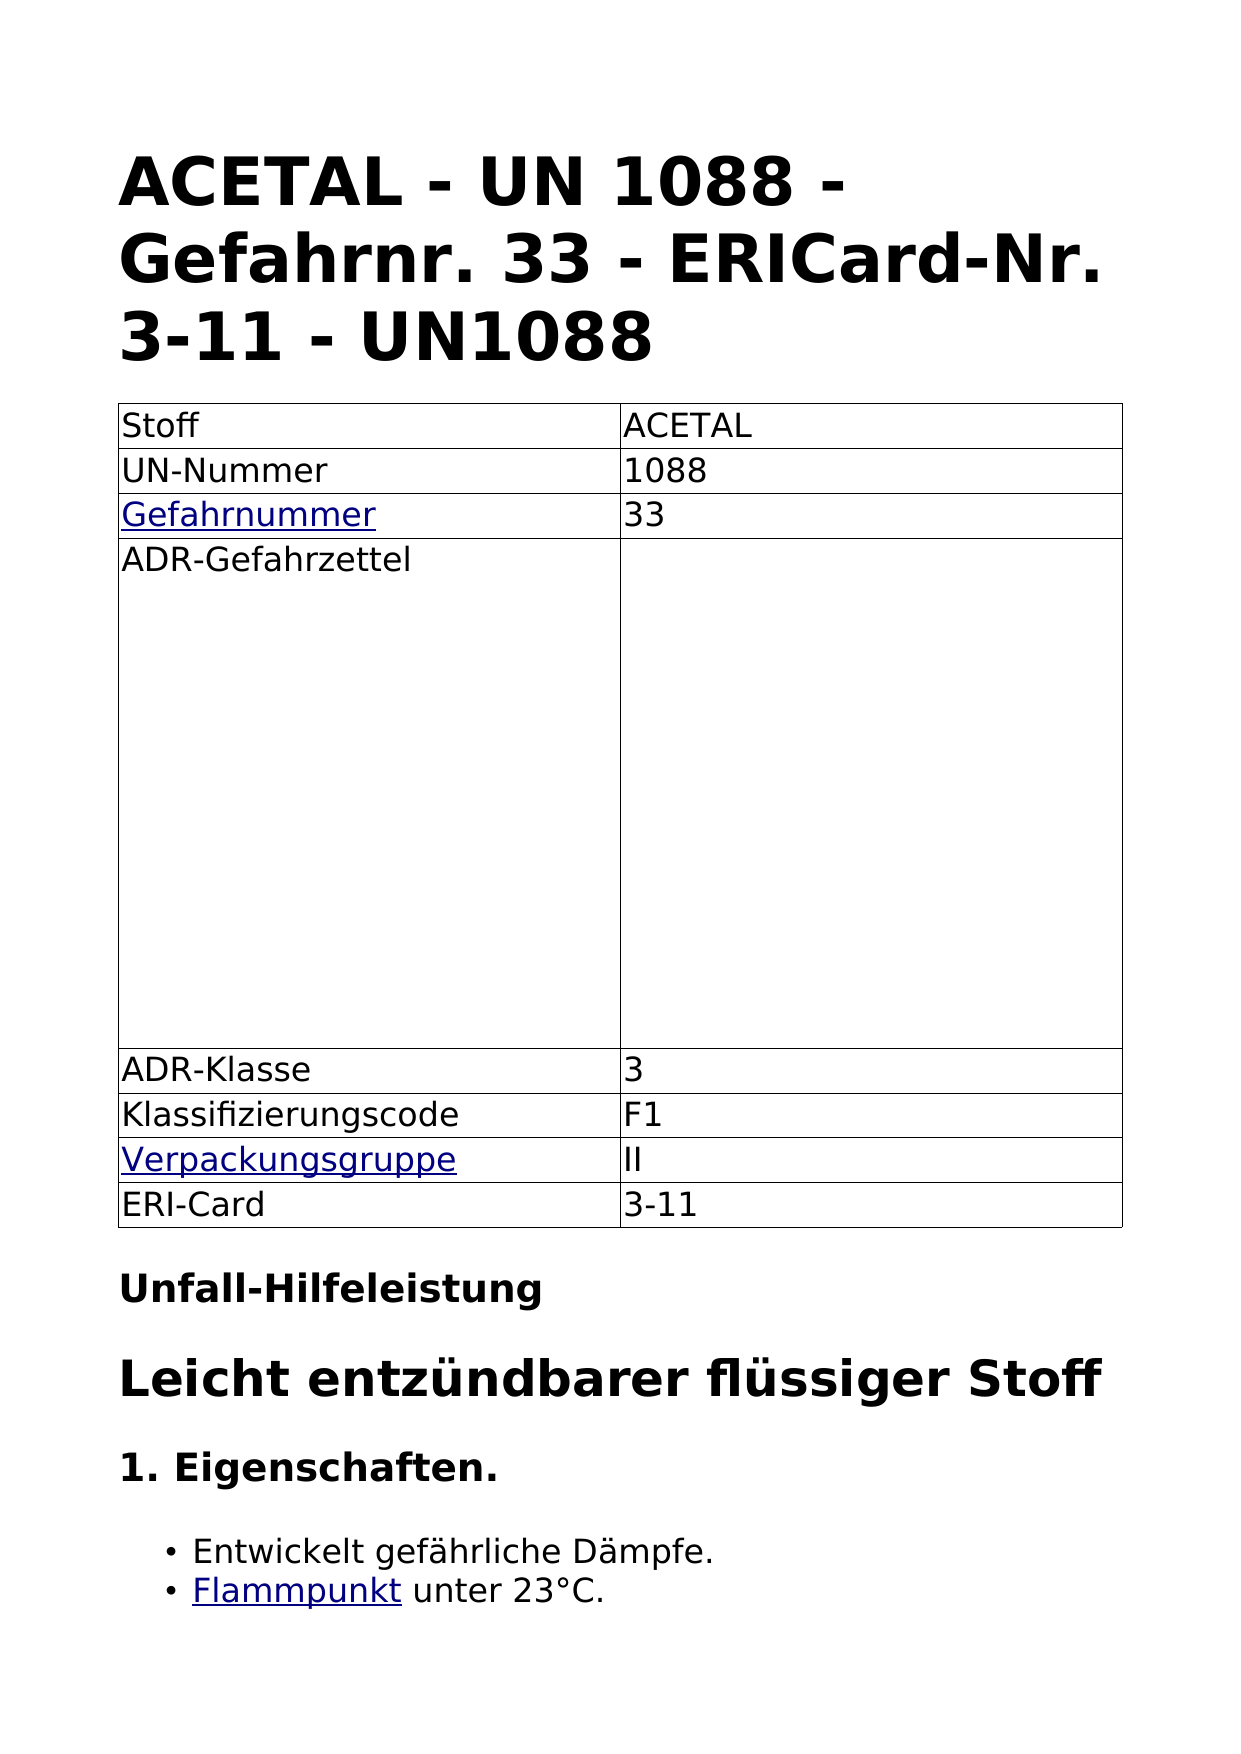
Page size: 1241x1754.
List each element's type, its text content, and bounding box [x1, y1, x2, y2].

subtitle 1. Eigenschaften. [118, 1445, 1122, 1490]
subtitle Leicht entzündbarer flüssiger Stoff [118, 1349, 1122, 1408]
table_cell ADR-Klasse [119, 1049, 620, 1092]
table_cell 3 [621, 1049, 1122, 1092]
table_cell II [621, 1138, 1122, 1182]
list Entwickelt gefährliche Dämpfe. [177, 1532, 1122, 1571]
table_cell ERI-Card [119, 1183, 620, 1227]
table_cell [621, 539, 1122, 1048]
table_cell 1088 [621, 449, 1122, 493]
table_cell 3-11 [621, 1183, 1122, 1227]
table_cell 33 [621, 494, 1122, 538]
table_header ACETAL [621, 404, 1122, 448]
table_cell F1 [621, 1094, 1122, 1137]
table_cell Klassifizierungscode [119, 1094, 620, 1137]
subtitle ACETAL - UN 1088 - Gefahrnr. 33 - ERICard-Nr. 3-11 - UN1088 [118, 143, 1122, 376]
table_cell Gefahrnummer [119, 494, 620, 538]
table_cell UN-Nummer [119, 449, 620, 493]
subtitle Unfall-Hilfeleistung [118, 1267, 1122, 1312]
table_header Stoff [119, 404, 620, 448]
list Flammpunkt unter 23°C. [177, 1571, 1122, 1610]
table_cell Verpackungsgruppe [119, 1138, 620, 1182]
table_cell ADR-Gefahrzettel [119, 539, 620, 1048]
